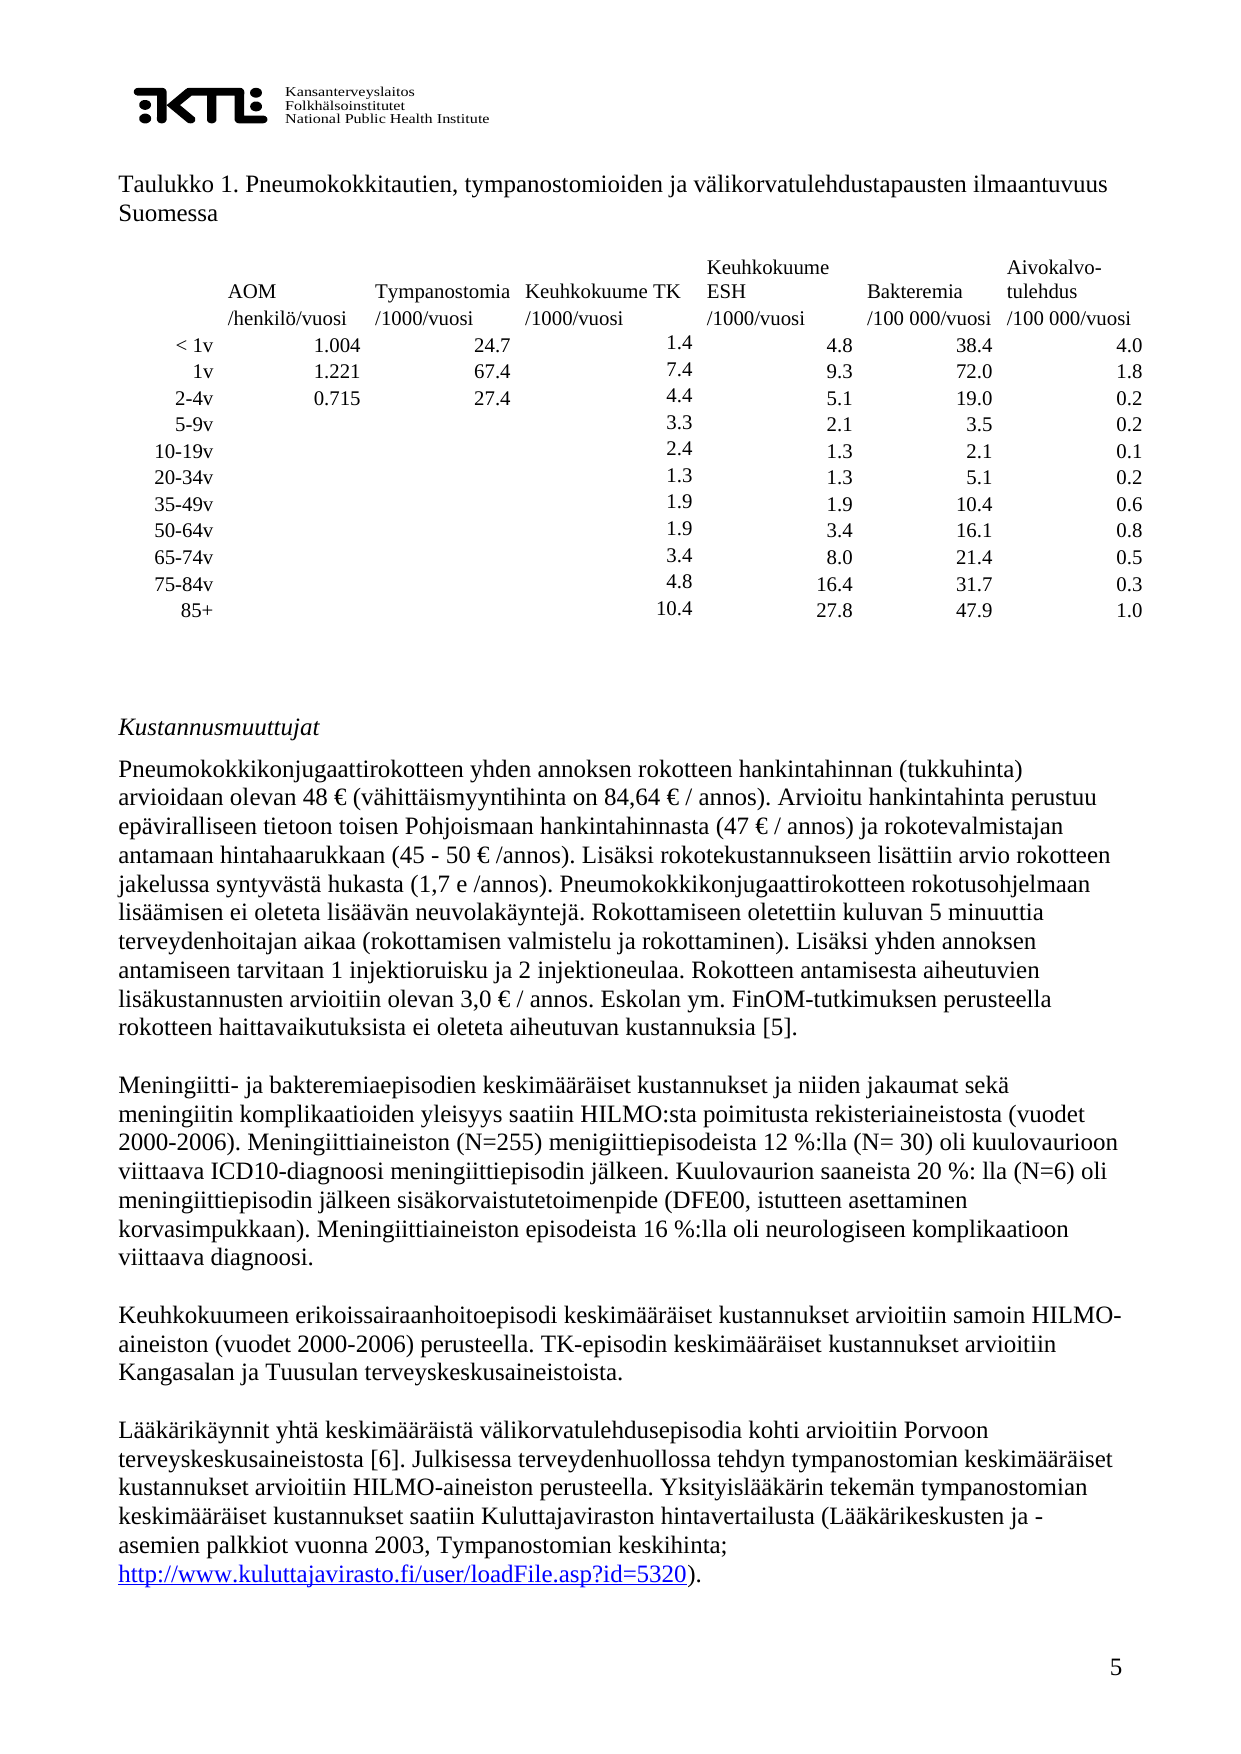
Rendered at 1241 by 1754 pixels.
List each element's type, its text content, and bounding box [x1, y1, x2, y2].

table_cell /1000/vuosi [699, 304, 859, 330]
table_cell [220, 516, 368, 542]
table_cell 0.2 [999, 410, 1149, 436]
table_cell 27.8 [699, 596, 859, 622]
table_cell 2.1 [699, 410, 859, 436]
table_cell 0.6 [999, 489, 1149, 516]
table_cell 9.3 [699, 357, 859, 383]
table_cell < 1v [118, 330, 220, 357]
table_cell 2-4v [118, 383, 220, 410]
table_header Keuhkokuume TK [518, 255, 699, 303]
table_cell 67.4 [368, 357, 518, 383]
table_cell 3.5 [860, 410, 999, 436]
table_cell 1.221 [220, 357, 368, 383]
table_cell 65-74v [118, 543, 220, 569]
table_cell [220, 569, 368, 596]
table_cell [118, 304, 220, 330]
table_cell [220, 596, 368, 622]
table_cell [220, 489, 368, 516]
table_cell 1.004 [220, 330, 368, 357]
table_cell 5.1 [860, 463, 999, 489]
table_cell [368, 516, 518, 542]
table_cell 2.4 [518, 436, 699, 463]
text Pneumokokkikonjugaattirokotteen yhden annoksen rokotteen hankintahinnan (tukkuhinta) arvioidaan olevan 48 € (vähittäismyyntihinta on 84,64 € / annos). Arvioitu hankintahinta perustuu epäviralliseen tietoon toisen Pohjoismaan hankintahinnasta (47 € / annos) ja rokotevalmistajan antamaan hintahaarukkaan (45 - 50 € /annos). Lisäksi rokotekustannukseen lisättiin arvio rokotteen jakelussa syntyvästä hukasta (1,7 e /annos). Pneumokokkikonjugaattirokotteen rokotusohjelmaan lisäämisen ei oleteta lisäävän neuvolakäyntejä. Rokottamiseen oletettiin kuluvan 5 minuuttia terveydenhoitajan aikaa (rokottamisen valmistelu ja rokottaminen). Lisäksi yhden annoksen antamiseen tarvitaan 1 injektioruisku ja 2 injektioneulaa. Rokotteen antamisesta aiheutuvien lisäkustannusten arvioitiin olevan 3,0 € / annos. Eskolan ym. FinOM-tutkimuksen perusteella rokotteen haittavaikutuksista ei oleteta aiheutuvan kustannuksia [5]. [118, 754, 1122, 1041]
table_cell [368, 596, 518, 622]
table_cell 24.7 [368, 330, 518, 357]
table_cell 5.1 [699, 383, 859, 410]
table_cell 7.4 [518, 357, 699, 383]
table_header Aivokalvo-tulehdus [999, 255, 1149, 303]
text Taulukko 1. Pneumokokkitautien, tympanostomioiden ja välikorvatulehdustapausten ilmaantuvuus Suomessa [118, 169, 1122, 227]
table_cell 0.2 [999, 463, 1149, 489]
table_cell [368, 436, 518, 463]
text Lääkärikäynnit yhtä keskimääräistä välikorvatulehdusepisodia kohti arvioitiin Porvoon terveyskeskusaineistosta [6]. Julkisessa terveydenhuollossa tehdyn tympanostomian keskimääräiset kustannukset arvioitiin HILMO-aineiston perusteella. Yksityislääkärin tekemän tympanostomian keskimääräiset kustannukset saatiin Kuluttajaviraston hintavertailusta (Lääkärikeskusten ja -asemien palkkiot vuonna 2003, Tympanostomian keskihinta; http://www.kuluttajavirasto.fi/user/loadFile.asp?id=5320). [118, 1415, 1122, 1587]
table_cell 3.4 [518, 543, 699, 569]
table_header Keuhkokuume ESH [699, 255, 859, 303]
table_cell 0.5 [999, 543, 1149, 569]
table_cell 16.1 [860, 516, 999, 542]
table_cell 38.4 [860, 330, 999, 357]
table_cell [368, 463, 518, 489]
table_cell /1000/vuosi [368, 304, 518, 330]
table_cell /100 000/vuosi [999, 304, 1149, 330]
table_cell [220, 410, 368, 436]
table_cell 2.1 [860, 436, 999, 463]
table_cell 35-49v [118, 489, 220, 516]
table_cell 1v [118, 357, 220, 383]
table_cell 19.0 [860, 383, 999, 410]
subtitle Kustannusmuuttujat [118, 712, 1122, 741]
table_cell 1.9 [699, 489, 859, 516]
table_cell 0.8 [999, 516, 1149, 542]
table_cell 0.1 [999, 436, 1149, 463]
table_cell 4.8 [518, 569, 699, 596]
table_cell 47.9 [860, 596, 999, 622]
text Meningiitti- ja bakteremiaepisodien keskimääräiset kustannukset ja niiden jakaumat sekä meningiitin komplikaatioiden yleisyys saatiin HILMO:sta poimitusta rekisteriaineistosta (vuodet 2000-2006). Meningiittiaineiston (N=255) menigiittiepisodeista 12 %:lla (N= 30) oli kuulovaurioon viittaava ICD10-diagnoosi meningiittiepisodin jälkeen. Kuulovaurion saaneista 20 %: lla (N=6) oli meningiittiepisodin jälkeen sisäkorvaistutetoimenpide (DFE00, istutteen asettaminen korvasimpukkaan). Meningiittiaineiston episodeista 16 %:lla oli neurologiseen komplikaatioon viittaava diagnoosi. [118, 1070, 1122, 1271]
table_header AOM [220, 255, 368, 303]
table_cell 20-34v [118, 463, 220, 489]
table_cell /1000/vuosi [518, 304, 699, 330]
table_cell 0.3 [999, 569, 1149, 596]
table_cell [368, 543, 518, 569]
table_cell 85+ [118, 596, 220, 622]
table_cell 31.7 [860, 569, 999, 596]
table_cell 10.4 [860, 489, 999, 516]
table_cell 4.0 [999, 330, 1149, 357]
table_cell 4.4 [518, 383, 699, 410]
table_cell [220, 436, 368, 463]
table_cell 21.4 [860, 543, 999, 569]
table_cell 10-19v [118, 436, 220, 463]
table_cell 3.4 [699, 516, 859, 542]
table_cell [220, 463, 368, 489]
table_cell 4.8 [699, 330, 859, 357]
table_cell 1.9 [518, 489, 699, 516]
table_cell 3.3 [518, 410, 699, 436]
table_cell 5-9v [118, 410, 220, 436]
table_cell [368, 410, 518, 436]
text Keuhkokuumeen erikoissairaanhoitoepisodi keskimääräiset kustannukset arvioitiin samoin HILMO-aineiston (vuodet 2000-2006) perusteella. TK-episodin keskimääräiset kustannukset arvioitiin Kangasalan ja Tuusulan terveyskeskusaineistoista. [118, 1300, 1122, 1386]
table_cell 1.8 [999, 357, 1149, 383]
table_header Tympanostomia [368, 255, 518, 303]
table_cell 1.3 [518, 463, 699, 489]
table_cell 8.0 [699, 543, 859, 569]
table_cell [368, 489, 518, 516]
table_cell /100 000/vuosi [860, 304, 999, 330]
table_cell 50-64v [118, 516, 220, 542]
table_cell 72.0 [860, 357, 999, 383]
table_cell 75-84v [118, 569, 220, 596]
table_cell 1.4 [518, 330, 699, 357]
table_cell [368, 569, 518, 596]
table_cell 16.4 [699, 569, 859, 596]
table_cell 1.0 [999, 596, 1149, 622]
table_cell 0.2 [999, 383, 1149, 410]
table_header [118, 255, 220, 303]
table_cell 1.3 [699, 436, 859, 463]
table_cell [220, 543, 368, 569]
table_cell /henkilö/vuosi [220, 304, 368, 330]
table_cell 27.4 [368, 383, 518, 410]
table_header Bakteremia [860, 255, 999, 303]
table_cell 1.3 [699, 463, 859, 489]
table_cell 1.9 [518, 516, 699, 542]
table_cell 10.4 [518, 596, 699, 622]
table_cell 0.715 [220, 383, 368, 410]
